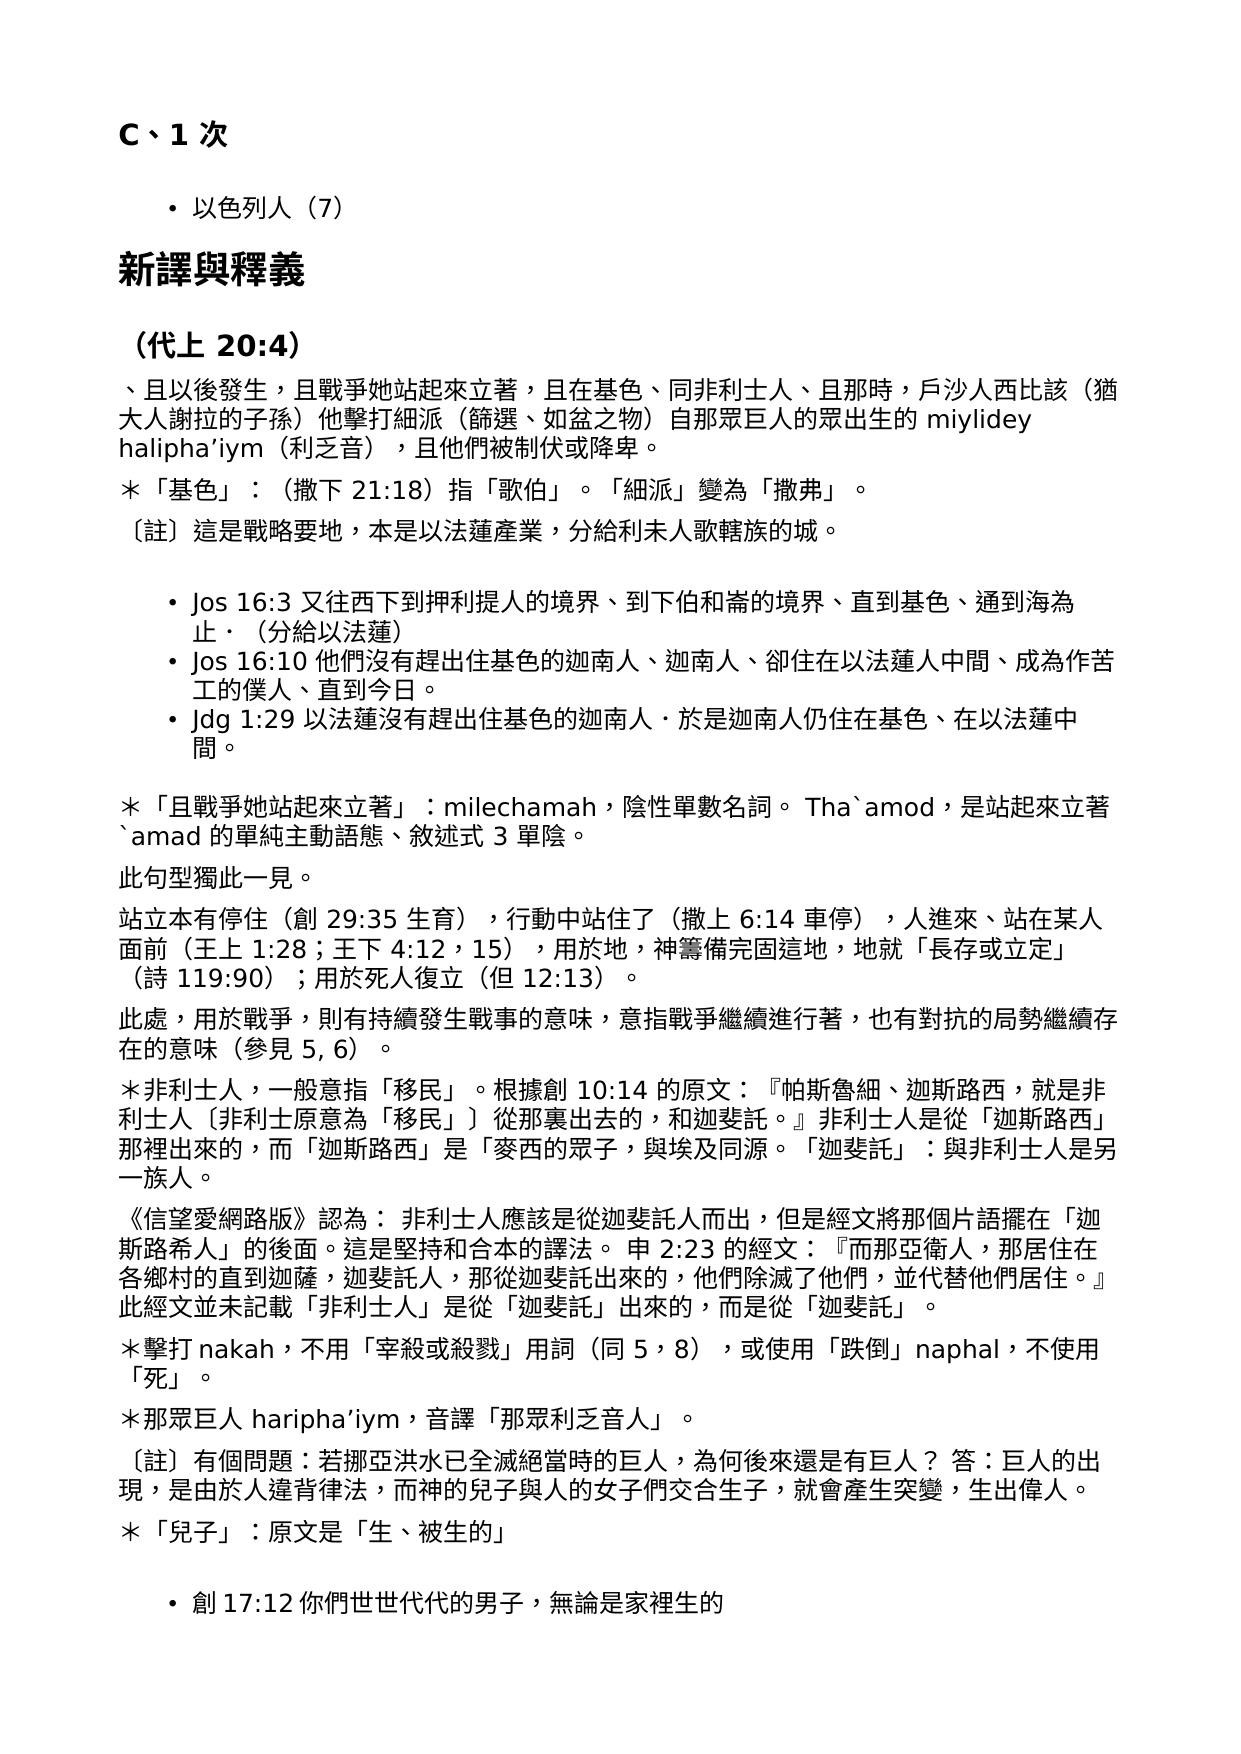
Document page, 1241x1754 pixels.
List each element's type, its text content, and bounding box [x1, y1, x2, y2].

text ＊「且戰爭她站起來立著」：milechamah，陰性單數名詞。 Tha`amod，是站起來立著 `amad 的單純主動語態、敘述式 3 單陰。 [118, 793, 1122, 851]
text 《信望愛網路版》認為： 非利士人應該是從迦斐託人而出，但是經文將那個片語擺在「迦斯路希人」的後面。這是堅持和合本的譯法。 申 2:23 的經文：『而那亞衛人，那居住在各鄉村的直到迦薩，迦斐託人，那從迦斐託出來的，他們除滅了他們，並代替他們居住。』此經文並未記載「非利士人」是從「迦斐託」出來的，而是從「迦斐託」。 [118, 1206, 1122, 1322]
subtitle 新譯與釋義 [118, 248, 1122, 292]
text ＊那眾巨人 haripha’iym，音譯「那眾利乏音人」。 [118, 1406, 1122, 1435]
text ＊「兒子」：原文是「生、被生的」 [118, 1518, 1122, 1547]
text 〔註〕這是戰略要地，本是以法蓮產業，分給利未人歌轄族的城。 [118, 517, 1122, 547]
text 此句型獨此一見。 [118, 864, 1122, 893]
text 站立本有停住（創 29:35 生育），行動中站住了（撒上 6:14 車停），人進來、站在某人面前（王上 1:28；王下 4:12，15），用於地，神籌備完固這地，地就「長存或立定」（詩 119:90）；用於死人復立（但 12:13）。 [118, 906, 1122, 993]
text ＊「基色」：（撒下 21:18）指「歌伯」。「細派」變為「撒弗」。 [118, 476, 1122, 505]
list Jos 16:3 又往西下到押利提人的境界、到下伯和崙的境界、直到基色、通到海為止．（分給以法蓮） [177, 589, 1122, 647]
list Jdg 1:29 以法蓮沒有趕出住基色的迦南人．於是迦南人仍住在基色、在以法蓮中間。 [177, 705, 1122, 764]
subtitle （代上 20:4） [118, 329, 1122, 363]
text 〔註〕有個問題：若挪亞洪水已全滅絕當時的巨人，為何後來還是有巨人？ 答：巨人的出現，是由於人違背律法，而神的兒子與人的女子們交合生子，就會產生突變，生出偉人。 [118, 1447, 1122, 1506]
list 創17:12你們世世代代的男子，無論是家裡生的 [177, 1589, 1122, 1618]
text 、且以後發生，且戰爭她站起來立著，且在基色、同非利士人、且那時，戶沙人西比該（猶大人謝拉的子孫）他擊打細派（篩選、如盆之物）自那眾巨人的眾出生的 miylidey halipha’iym（利乏音），且他們被制伏或降卑。 [118, 376, 1122, 463]
subtitle C、1 次 [118, 118, 1122, 152]
list 以色列人（7） [177, 194, 1122, 223]
text ＊擊打nakah，不用「宰殺或殺戮」用詞（同 5，8），或使用「跌倒」naphal，不使用「死」。 [118, 1335, 1122, 1393]
text 此處，用於戰爭，則有持續發生戰事的意味，意指戰爭繼續進行著，也有對抗的局勢繼續存在的意味（參見 5, 6）。 [118, 1006, 1122, 1064]
text ＊非利士人，一般意指「移民」。根據創 10:14 的原文：『帕斯魯細、迦斯路西，就是非利士人〔非利士原意為「移民」〕從那裏出去的，和迦斐託。』非利士人是從「迦斯路西」那裡出來的，而「迦斯路西」是「麥西的眾子，與埃及同源。「迦斐託」：與非利士人是另一族人。 [118, 1076, 1122, 1193]
list Jos 16:10 他們沒有趕出住基色的迦南人、迦南人、卻住在以法蓮人中間、成為作苦工的僕人、直到今日。 [177, 647, 1122, 705]
